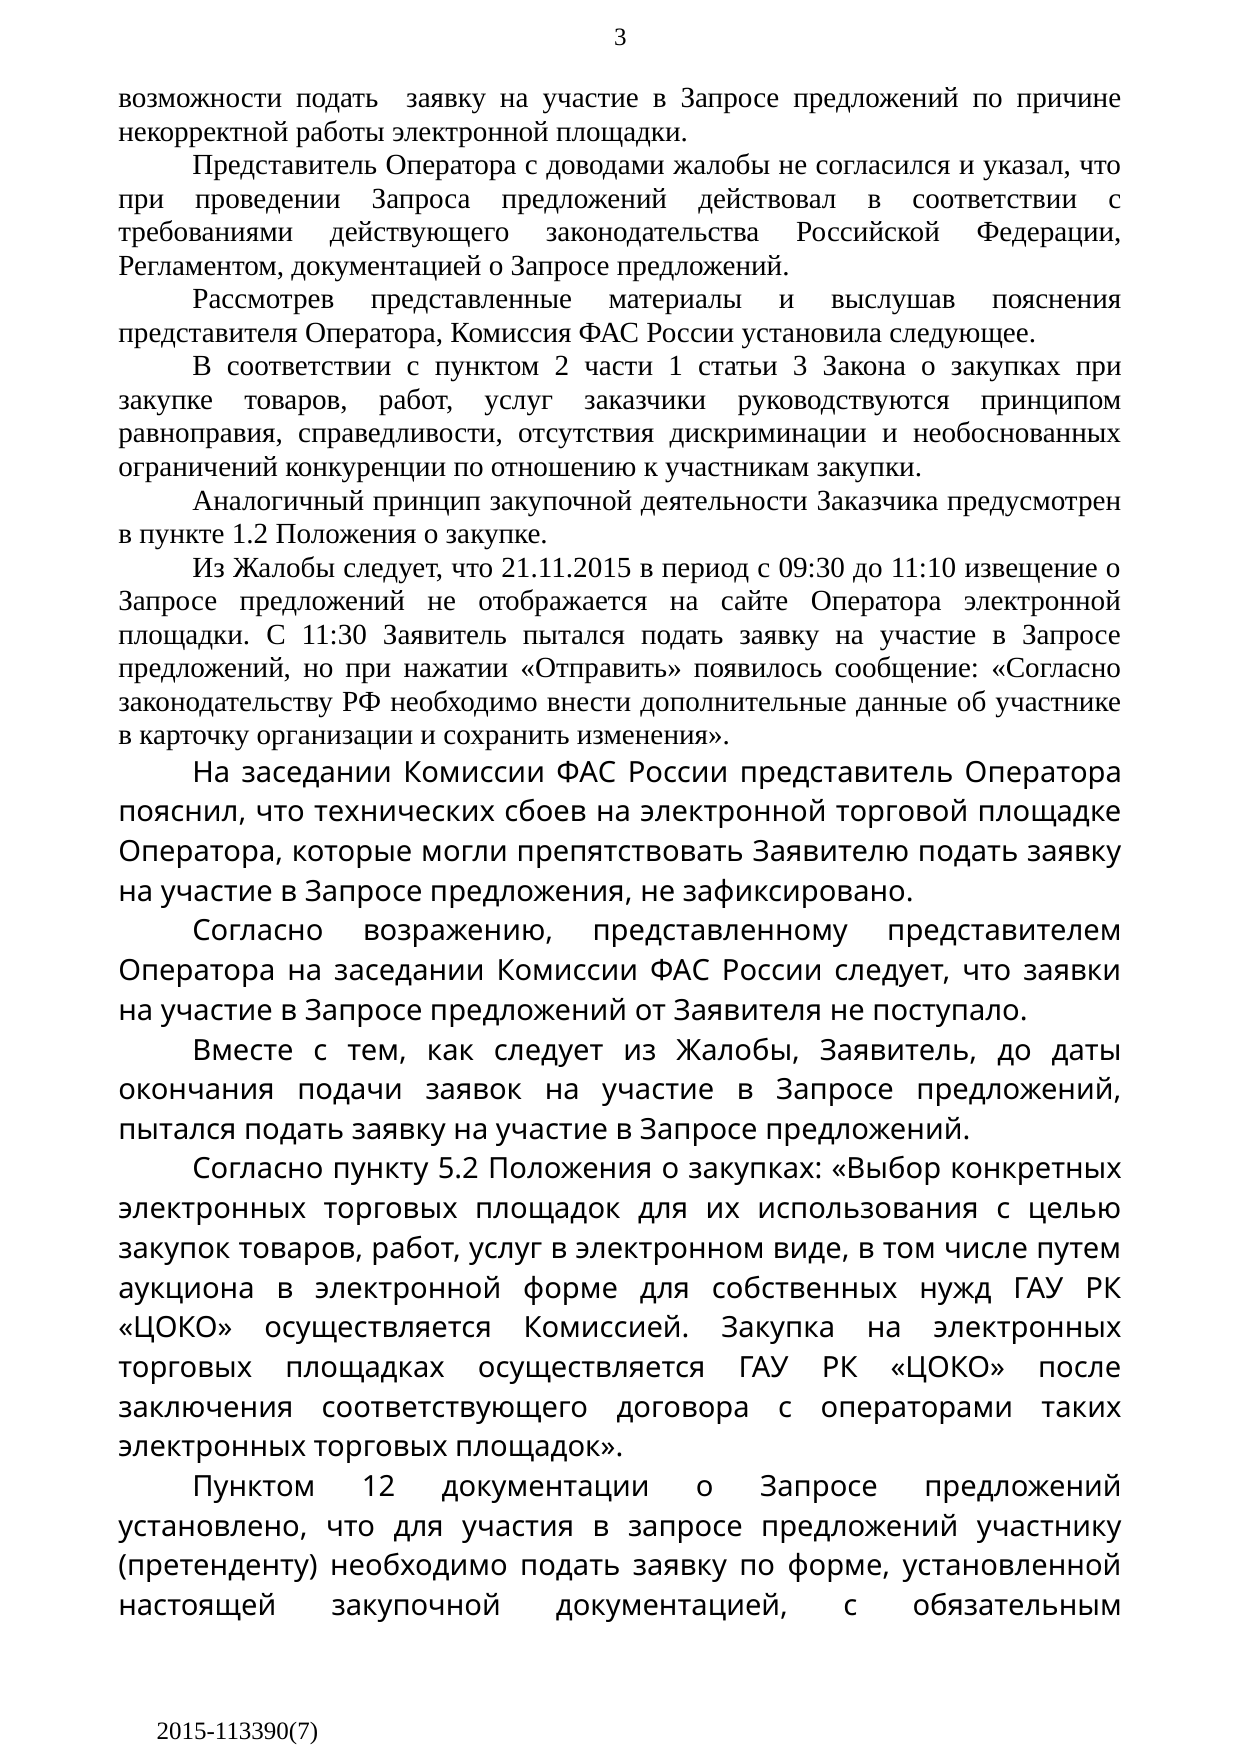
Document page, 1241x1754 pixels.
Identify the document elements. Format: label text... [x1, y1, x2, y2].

text В соответствии с пунктом 2 части 1 статьи 3 Закона о закупках при закупке товаров, работ, услуг заказчики руководствуются принципом равноправия, справедливости, отсутствия дискриминации и необоснованных ограничений конкуренции по отношению к участникам закупки. [118, 348, 1122, 483]
text Из Жалобы следует, что 21.11.2015 в период с 09:30 до 11:10 извещение о Запросе предложений не отображается на сайте Оператора электронной площадки. С 11:30 Заявитель пытался подать заявку на участие в Запросе предложений, но при нажатии «Отправить» появилось сообщение: «Согласно законодательству РФ необходимо внести дополнительные данные об участнике в карточку организации и сохранить изменения». [118, 550, 1122, 751]
text Представитель Оператора с доводами жалобы не согласился и указал, что при проведении Запроса предложений действовал в соответствии с требованиями действующего законодательства Российской Федерации, Регламентом, документацией о Запросе предложений. [118, 147, 1122, 281]
text Вместе с тем, как следует из Жалобы, Заявитель, до даты окончания подачи заявок на участие в Запросе предложений, пытался подать заявку на участие в Запросе предложений. [118, 1029, 1122, 1148]
text Согласно возражению, представленному представителем Оператора на заседании Комиссии ФАС России следует, что заявки на участие в Запросе предложений от Заявителя не поступало. [118, 910, 1122, 1029]
text На заседании Комиссии ФАС России представитель Оператора пояснил, что технических сбоев на электронной торговой площадке Оператора, которые могли препятствовать Заявителю подать заявку на участие в Запросе предложения, не зафиксировано. [118, 751, 1122, 910]
text Рассмотрев представленные материалы и выслушав пояснения представителя Оператора, Комиссия ФАС России установила следующее. [118, 281, 1122, 348]
text Согласно пункту 5.2 Положения о закупках: «Выбор конкретных электронных торговых площадок для их использования с целью закупок товаров, работ, услуг в электронном виде, в том числе путем аукциона в электронной форме для собственных нужд ГАУ РК «ЦОКО» осуществляется Комиссией. Закупка на электронных торговых площадках осуществляется ГАУ РК «ЦОКО» после заключения соответствующего договора с операторами таких электронных торговых площадок». [118, 1148, 1122, 1465]
text Пунктом 12 документации о Запросе предложений установлено, что для участия в запросе предложений участнику (претенденту) необходимо подать заявку по форме, установленной настоящей закупочной документацией, с обязательным [118, 1465, 1122, 1624]
text Аналогичный принцип закупочной деятельности Заказчика предусмотрен в пункте 1.2 Положения о закупке. [118, 483, 1122, 550]
text возможности подать заявку на участие в Запросе предложений по причине некорректной работы электронной площадки. [118, 80, 1122, 147]
